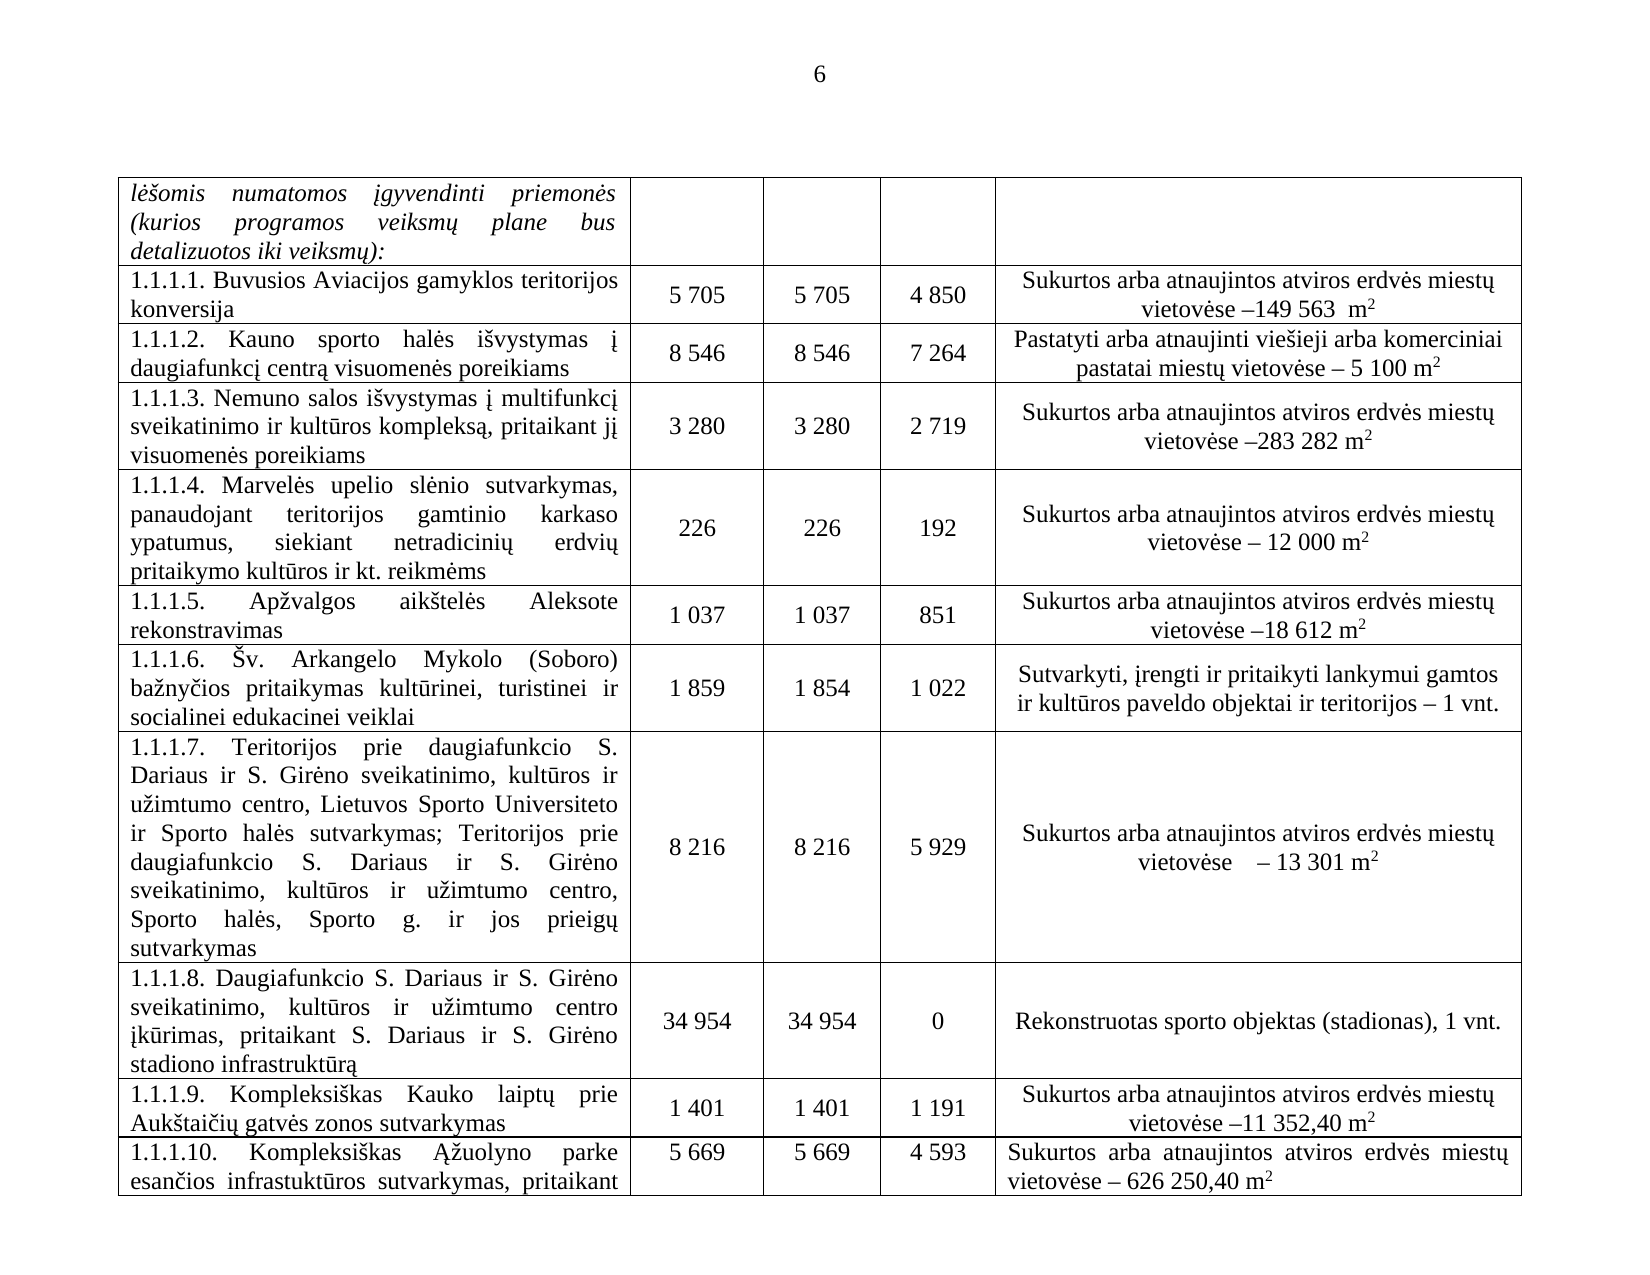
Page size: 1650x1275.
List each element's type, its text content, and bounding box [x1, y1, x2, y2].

table_cell 8 546 [764, 324, 880, 382]
table_cell Sutvarkyti, įrengti ir pritaikyti lankymui gamtos ir kultūros paveldo objektai ir teritorijos – 1 vnt. [996, 645, 1521, 731]
table_cell Sukurtos arba atnaujintos atviros erdvės miestų vietovėse –11 352,40 m2 [996, 1079, 1521, 1136]
table_cell lėšomis numatomos įgyvendinti priemonės (kurios programos veiksmų plane bus detalizuotos iki veiksmų): [119, 178, 630, 264]
table_cell 226 [764, 470, 880, 585]
table_cell 1.1.1.2. Kauno sporto halės išvystymas į daugiafunkcį centrą visuomenės poreikiams [119, 324, 630, 382]
table_cell [631, 178, 763, 264]
table_cell 1.1.1.1. Buvusios Aviacijos gamyklos teritorijos konversija [119, 266, 630, 323]
table_cell 1.1.1.9. Kompleksiškas Kauko laiptų prie Aukštaičių gatvės zonos sutvarkymas [119, 1079, 630, 1136]
table_cell 4 593 [881, 1138, 995, 1195]
table_cell 8 216 [764, 732, 880, 962]
table_cell Rekonstruotas sporto objektas (stadionas), 1 vnt. [996, 963, 1521, 1078]
table_cell 1 854 [764, 645, 880, 731]
table_cell 1 037 [631, 586, 763, 643]
table_cell 1.1.1.8. Daugiafunkcio S. Dariaus ir S. Girėno sveikatinimo, kultūros ir užimtumo centro įkūrimas, pritaikant S. Dariaus ir S. Girėno stadiono infrastruktūrą [119, 963, 630, 1078]
table_cell [996, 178, 1521, 264]
table_cell [764, 178, 880, 264]
table_cell 34 954 [631, 963, 763, 1078]
table_cell 1 191 [881, 1079, 995, 1136]
table_cell 3 280 [764, 383, 880, 469]
table_cell 1.1.1.7. Teritorijos prie daugiafunkcio S. Dariaus ir S. Girėno sveikatinimo, kultūros ir užimtumo centro, Lietuvos Sporto Universiteto ir Sporto halės sutvarkymas; Teritorijos prie daugiafunkcio S. Dariaus ir S. Girėno sveikatinimo, kultūros ir užimtumo centro, Sporto halės, Sporto g. ir jos prieigų sutvarkymas [119, 732, 630, 962]
table_cell 1.1.1.3. Nemuno salos išvystymas į multifunkcį sveikatinimo ir kultūros kompleksą, pritaikant jį visuomenės poreikiams [119, 383, 630, 469]
table_cell Sukurtos arba atnaujintos atviros erdvės miestų vietovėse – 626 250,40 m2 [996, 1138, 1521, 1195]
table_cell 5 929 [881, 732, 995, 962]
table_cell 1 401 [631, 1079, 763, 1136]
table_cell 4 850 [881, 266, 995, 323]
table_cell 3 280 [631, 383, 763, 469]
table_cell 851 [881, 586, 995, 643]
table_cell 5 705 [631, 266, 763, 323]
table_cell 1 859 [631, 645, 763, 731]
table_cell Pastatyti arba atnaujinti viešieji arba komerciniai pastatai miestų vietovėse – 5 100 m2 [996, 324, 1521, 382]
table_cell Sukurtos arba atnaujintos atviros erdvės miestų vietovėse –149 563 m2 [996, 266, 1521, 323]
table_cell 1 037 [764, 586, 880, 643]
table_cell Sukurtos arba atnaujintos atviros erdvės miestų vietovėse – 12 000 m2 [996, 470, 1521, 585]
table_cell 1.1.1.5. Apžvalgos aikštelės Aleksote rekonstravimas [119, 586, 630, 643]
table_cell 7 264 [881, 324, 995, 382]
table_cell 226 [631, 470, 763, 585]
table_cell 1 401 [764, 1079, 880, 1136]
table_cell 5 705 [764, 266, 880, 323]
table_cell 5 669 [764, 1138, 880, 1195]
table_cell 0 [881, 963, 995, 1078]
table_cell 5 669 [631, 1138, 763, 1195]
table_cell 1.1.1.10. Kompleksiškas Ąžuolyno parke esančios infrastuktūros sutvarkymas, pritaikant [119, 1138, 630, 1195]
table_cell 1 022 [881, 645, 995, 731]
table_cell [881, 178, 995, 264]
table_cell 1.1.1.4. Marvelės upelio slėnio sutvarkymas, panaudojant teritorijos gamtinio karkaso ypatumus, siekiant netradicinių erdvių pritaikymo kultūros ir kt. reikmėms [119, 470, 630, 585]
table_cell 8 216 [631, 732, 763, 962]
table_cell Sukurtos arba atnaujintos atviros erdvės miestų vietovėse –18 612 m2 [996, 586, 1521, 643]
table_cell 34 954 [764, 963, 880, 1078]
table_cell Sukurtos arba atnaujintos atviros erdvės miestų vietovėse – 13 301 m2 [996, 732, 1521, 962]
table_cell 192 [881, 470, 995, 585]
table_cell 2 719 [881, 383, 995, 469]
table_cell 8 546 [631, 324, 763, 382]
table_cell Sukurtos arba atnaujintos atviros erdvės miestų vietovėse –283 282 m2 [996, 383, 1521, 469]
table_cell 1.1.1.6. Šv. Arkangelo Mykolo (Soboro) bažnyčios pritaikymas kultūrinei, turistinei ir socialinei edukacinei veiklai [119, 645, 630, 731]
